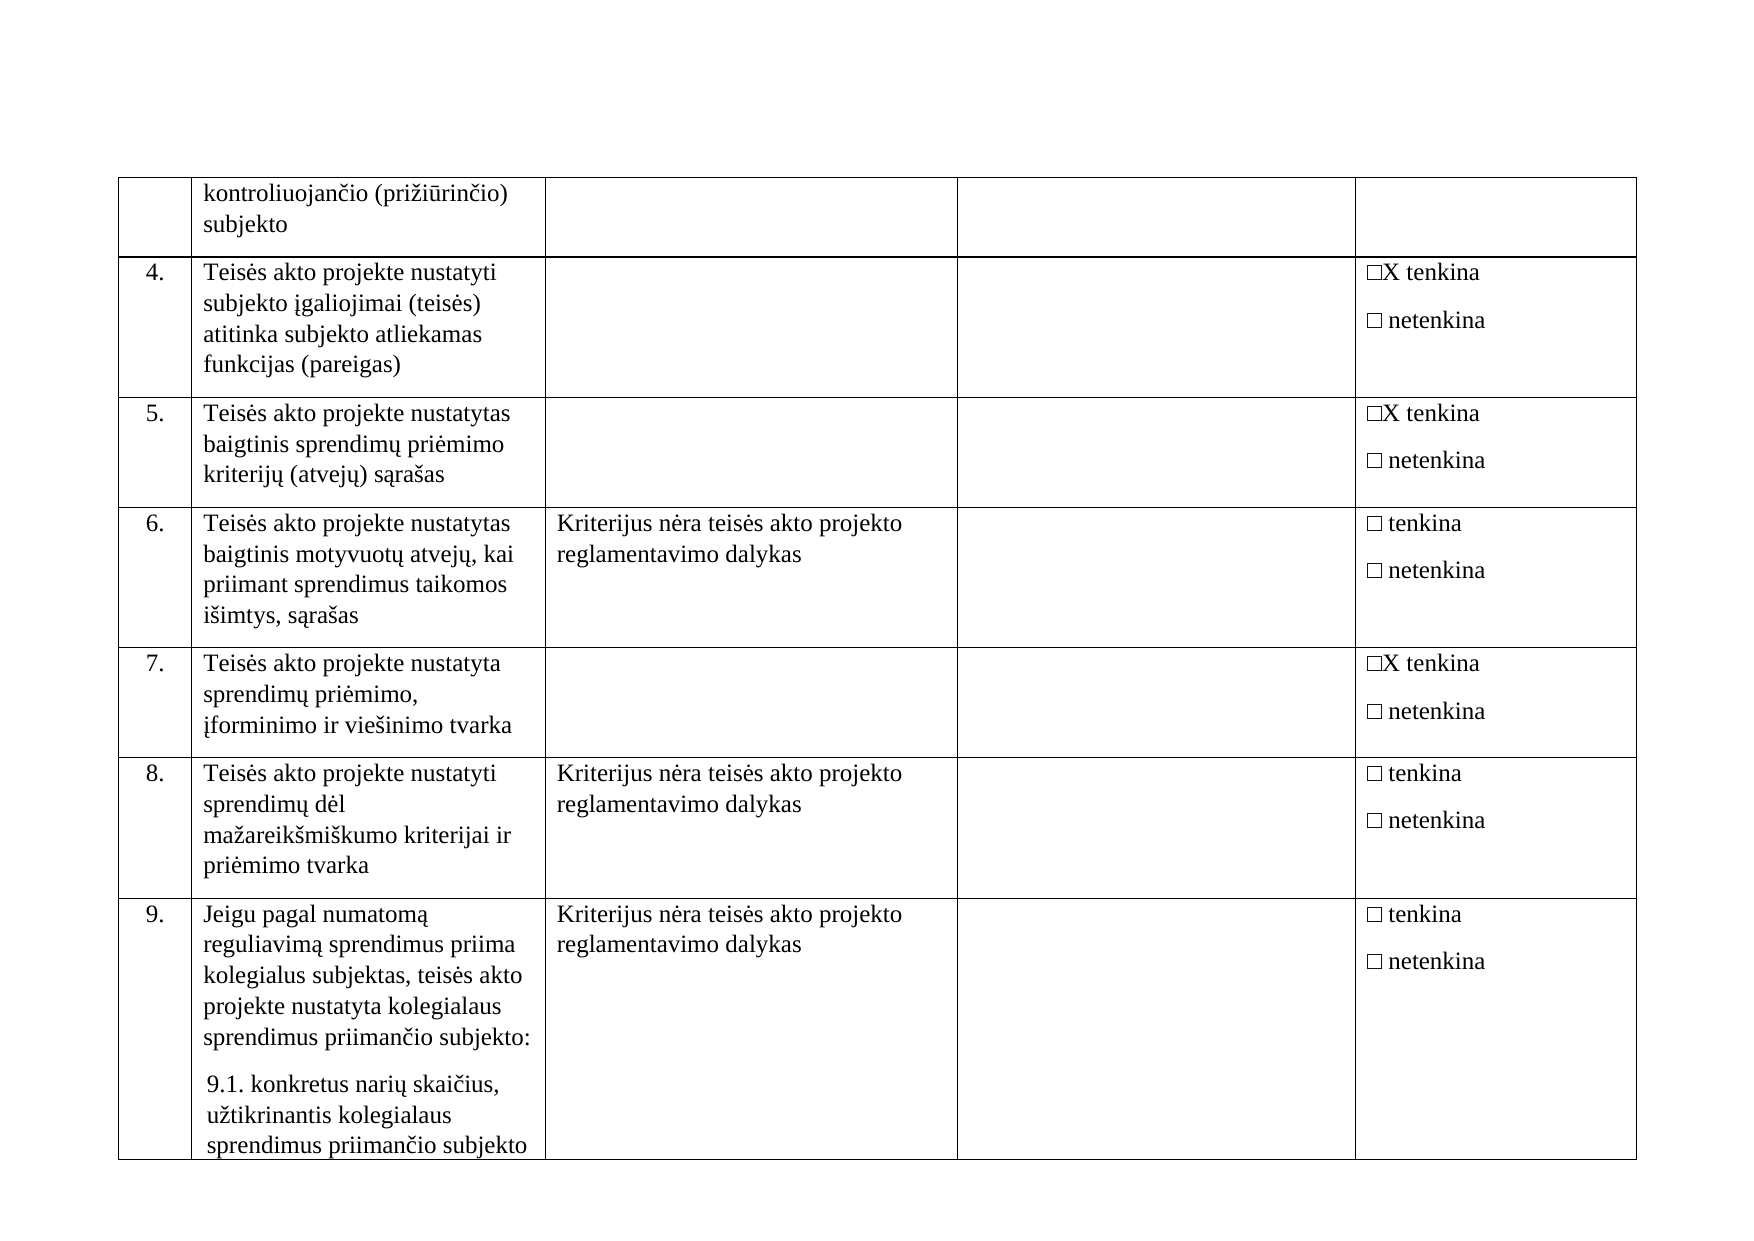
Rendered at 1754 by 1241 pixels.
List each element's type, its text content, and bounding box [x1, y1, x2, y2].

table_cell Teisės akto projekte nustatyti subjekto įgaliojimai (teisės) atitinka subjekto atliekamas funkcijas (pareigas) [192, 258, 545, 397]
table_cell Jeigu pagal numatomą reguliavimą sprendimus priima kolegialus subjektas, teisės akto projekte nustatyta kolegialaus sprendimus priimančio subjekto: 9.1. konkretus narių skaičius, užtikrinantis kolegialaus sprendimus priimančio subjekto [192, 899, 545, 1159]
table_cell [958, 398, 1355, 507]
table_cell [958, 648, 1355, 757]
table_cell □X tenkina □ netenkina [1356, 258, 1636, 397]
table_cell [958, 758, 1355, 898]
table_cell 5. [119, 398, 191, 507]
table_cell [546, 178, 957, 256]
table_cell 8. [119, 758, 191, 898]
table_cell [546, 648, 957, 757]
table_cell Kriterijus nėra teisės akto projekto reglamentavimo dalykas [546, 758, 957, 898]
table_cell [958, 899, 1355, 1159]
table_cell [1356, 178, 1636, 256]
table_cell [958, 258, 1355, 397]
table_cell [546, 398, 957, 507]
table_cell 9. [119, 899, 191, 1159]
table_cell □ tenkina □ netenkina [1356, 899, 1636, 1159]
table_cell Teisės akto projekte nustatytas baigtinis motyvuotų atvejų, kai priimant sprendimus taikomos išimtys, sąrašas [192, 508, 545, 647]
table_cell [546, 258, 957, 397]
table_cell Teisės akto projekte nustatyti sprendimų dėl mažareikšmiškumo kriterijai ir priėmimo tvarka [192, 758, 545, 898]
table_cell 7. [119, 648, 191, 757]
table_cell [119, 178, 191, 256]
table_cell □X tenkina □ netenkina [1356, 648, 1636, 757]
table_cell [958, 178, 1355, 256]
table_cell Kriterijus nėra teisės akto projekto reglamentavimo dalykas [546, 899, 957, 1159]
table_cell □ tenkina □ netenkina [1356, 758, 1636, 898]
table_cell □X tenkina □ netenkina [1356, 398, 1636, 507]
table_cell 4. [119, 258, 191, 397]
table_cell [958, 508, 1355, 647]
table_cell kontroliuojančio (prižiūrinčio) subjekto [192, 178, 545, 256]
table_cell Teisės akto projekte nustatytas baigtinis sprendimų priėmimo kriterijų (atvejų) sąrašas [192, 398, 545, 507]
table_cell 6. [119, 508, 191, 647]
table_cell Kriterijus nėra teisės akto projekto reglamentavimo dalykas [546, 508, 957, 647]
table_cell Teisės akto projekte nustatyta sprendimų priėmimo, įforminimo ir viešinimo tvarka [192, 648, 545, 757]
table_cell □ tenkina □ netenkina [1356, 508, 1636, 647]
